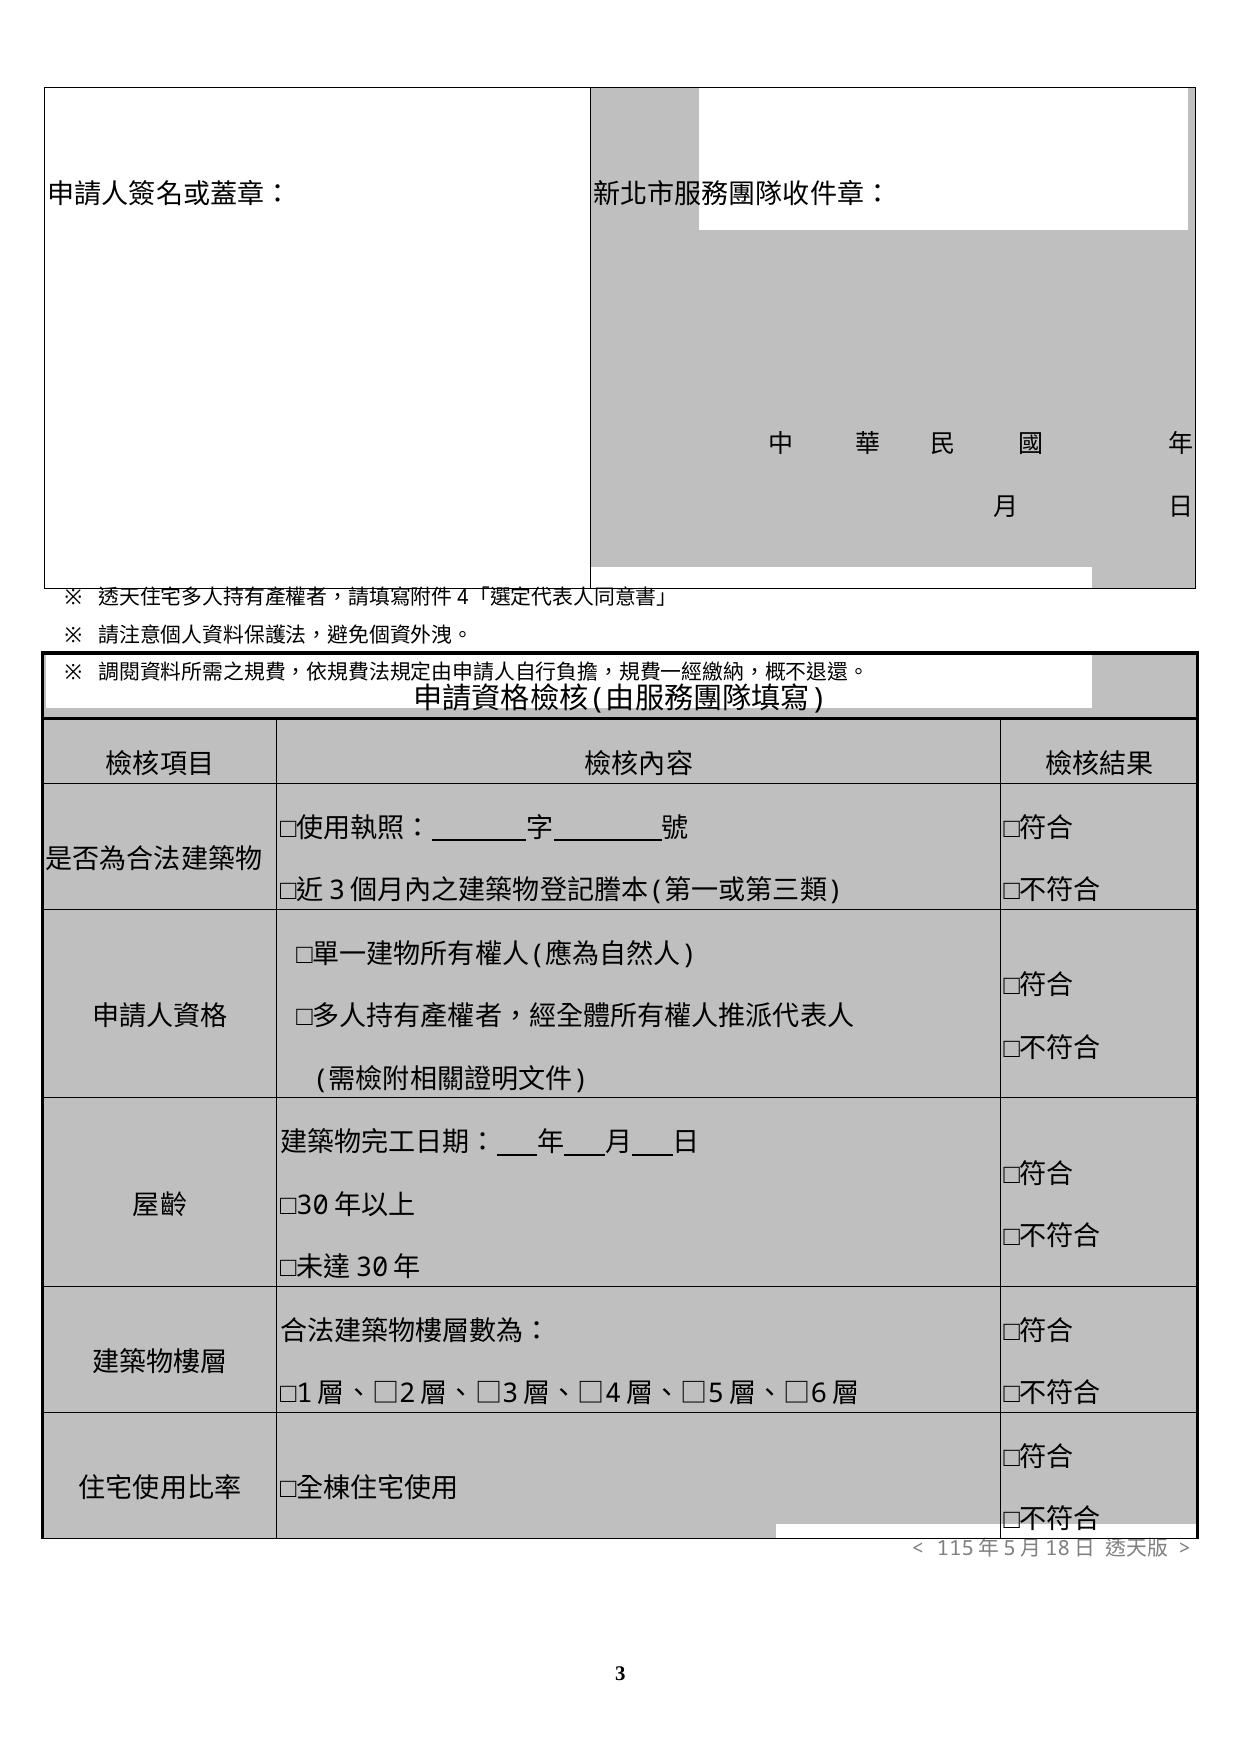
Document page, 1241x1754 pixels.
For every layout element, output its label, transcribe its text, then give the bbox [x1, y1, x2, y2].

text [61, 575, 590, 588]
table_cell 檢核項目 [44, 720, 276, 783]
text ※ 請注意個人資料保護法，避免個資外洩。 [61, 612, 1077, 650]
text ※ 調閱資料所需之規費，依規費法規定由申請人自行負擔，規費一經繳納，概不退還。 [61, 655, 1077, 687]
table_cell 新北市服務團隊收件章： 中 華 民 國 年 月 日 [591, 88, 1195, 588]
table_cell □單一建物所有權人(應為自然人) □多人持有產權者，經全體所有權人推派代表人 (需檢附相關證明文件) [277, 910, 1000, 1097]
table_cell 申請人資格 [44, 910, 276, 1097]
table_cell 建築物完工日期： 年 月 日 □30年以上 □未達30年 [277, 1098, 1000, 1286]
table_cell □符合 □不符合 [1001, 1287, 1196, 1412]
table_header 申請資格檢核(由服務團隊填寫) [44, 655, 1196, 717]
table_cell □全棟住宅使用 [277, 1413, 1000, 1538]
table_cell □符合 □不符合 [1001, 910, 1196, 1097]
table_cell □符合 □不符合 [1001, 1413, 1196, 1524]
table_cell □符合 □不符合 [1001, 1098, 1196, 1286]
table_cell 檢核內容 [277, 720, 1000, 783]
table_cell 申請人簽名或蓋章： [45, 88, 590, 588]
text [591, 575, 1077, 588]
table_cell 住宅使用比率 [44, 1413, 276, 1538]
table_cell □使用執照： 字 號 □近3個月內之建築物登記謄本(第一或第三類) [277, 784, 1000, 909]
table_cell 屋齡 [44, 1098, 276, 1286]
table_cell 合法建築物樓層數為： □1層、□2層、□3層、□4層、□5層、□6層 [277, 1287, 1000, 1412]
table_cell □符合 □不符合 [1001, 784, 1196, 909]
table_cell 建築物樓層 [44, 1287, 276, 1412]
text ※ 透天住宅多人持有產權者，請填寫附件4「選定代表人同意書」 [61, 589, 1077, 612]
table_cell 是否為合法建築物 [44, 784, 276, 909]
table_cell 檢核結果 [1001, 720, 1196, 783]
